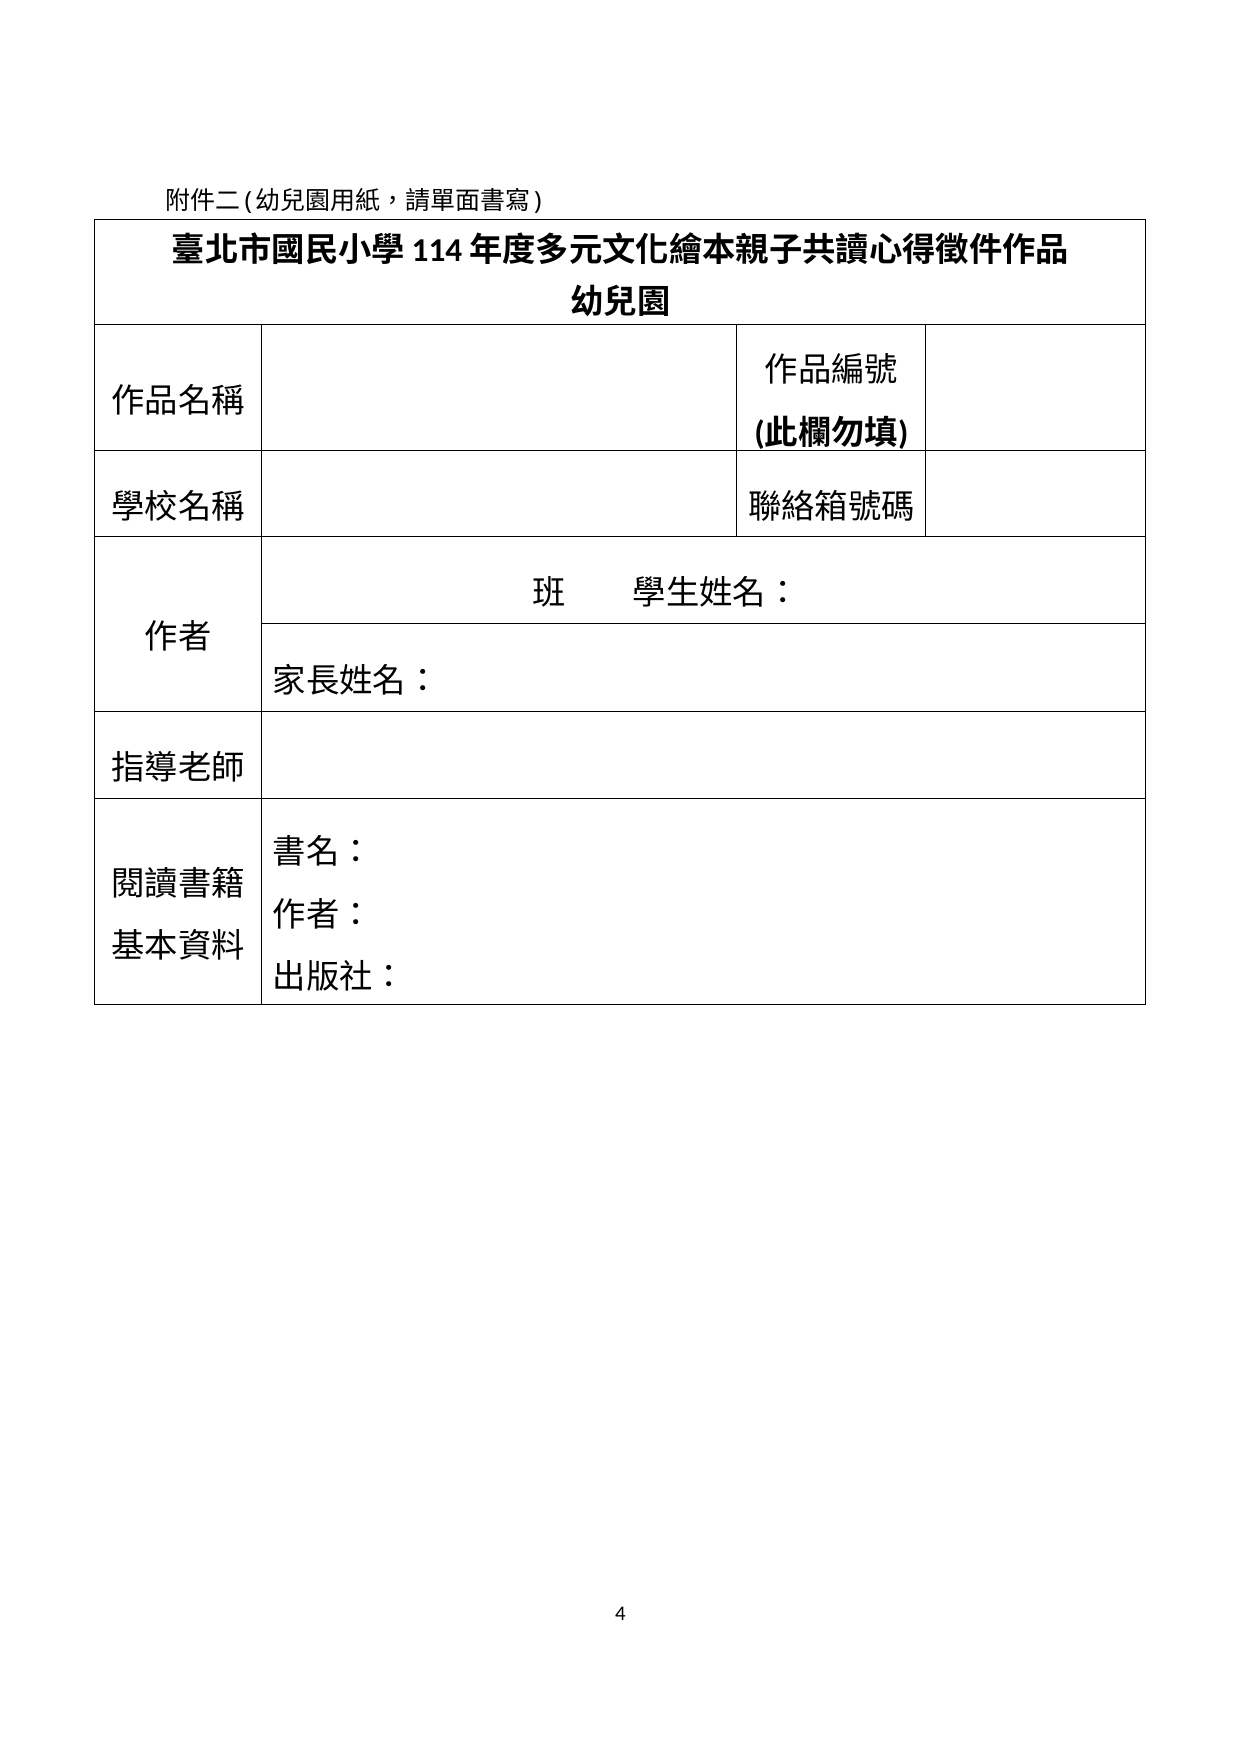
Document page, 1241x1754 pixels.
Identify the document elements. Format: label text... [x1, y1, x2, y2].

text 附件二(幼兒園用紙，請單面書寫) [165, 157, 1075, 219]
table_cell 作品編號 (此欄勿填) [737, 325, 925, 450]
table_cell [262, 325, 736, 450]
table_cell 書名： 作者： 出版社： [262, 799, 1145, 1004]
table_cell 班 學生姓名： [262, 537, 1145, 623]
table_cell [262, 712, 1145, 797]
table_cell 作品名稱 [95, 325, 261, 450]
table_cell 指導老師 [95, 712, 261, 797]
table_cell [926, 325, 1145, 450]
table_cell 家長姓名： [262, 624, 1145, 711]
table_cell [926, 451, 1145, 536]
table_cell 聯絡箱號碼 [737, 451, 925, 536]
table_cell 閱讀書籍 基本資料 [95, 799, 261, 1004]
table_cell [262, 451, 736, 536]
table_header 臺北市國民小學114年度多元文化繪本親子共讀心得徵件作品 幼兒園 [95, 220, 1145, 324]
table_cell 學校名稱 [95, 451, 261, 536]
table_cell 作者 [95, 537, 261, 711]
